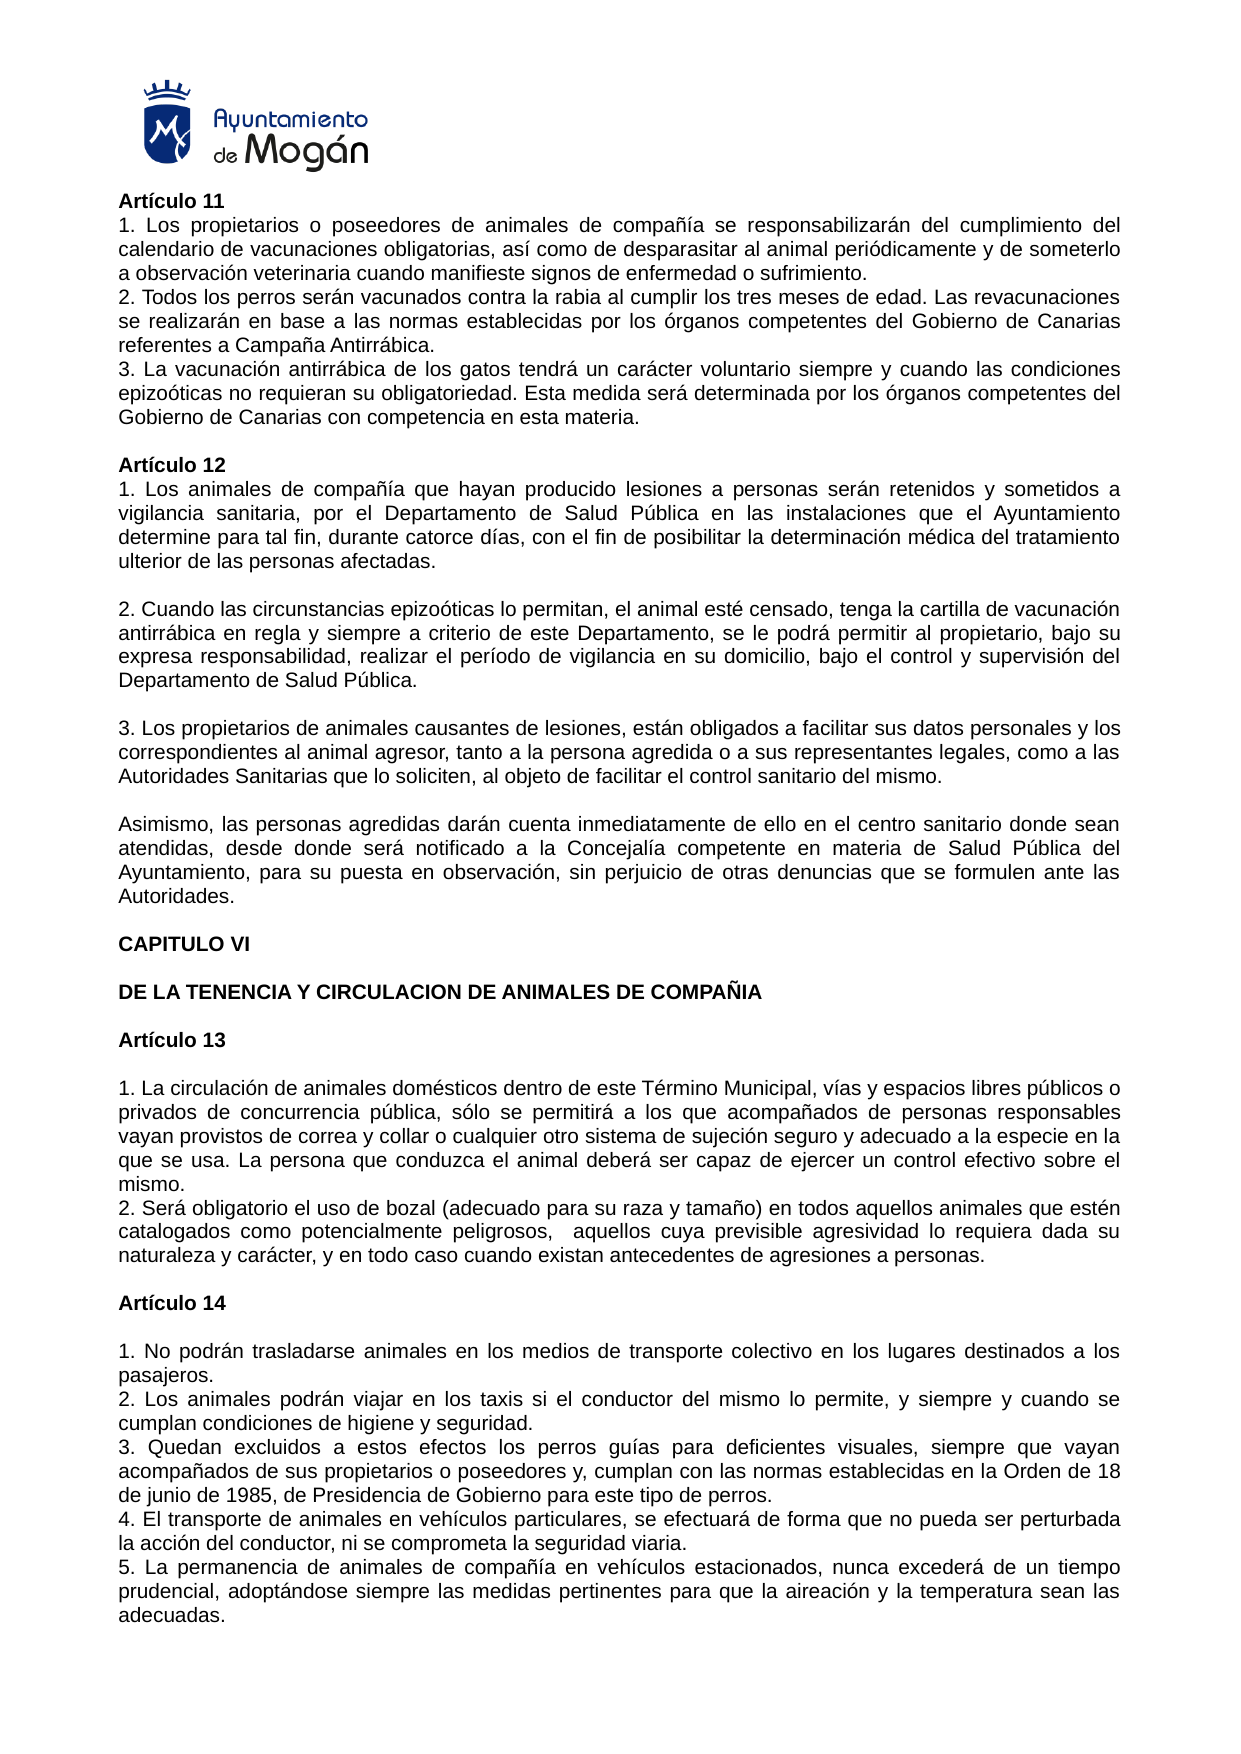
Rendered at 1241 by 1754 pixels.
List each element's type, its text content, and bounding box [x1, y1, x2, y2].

text 1. Los propietarios o poseedores de animales de compañía se responsabilizarán del cumplimiento del calendario de vacunaciones obligatorias, así como de desparasitar al animal periódicamente y de someterlo a observación veterinaria cuando manifieste signos de enfermedad o sufrimiento. [118, 213, 1122, 285]
text 1. La circulación de animales domésticos dentro de este Término Municipal, vías y espacios libres públicos o privados de concurrencia pública, sólo se permitirá a los que acompañados de personas responsables vayan provistos de correa y collar o cualquier otro sistema de sujeción seguro y adecuado a la especie en la que se usa. La persona que conduzca el animal deberá ser capaz de ejercer un control efectivo sobre el mismo. [118, 1076, 1122, 1195]
text Artículo 11 [118, 189, 1122, 213]
text 1. Los animales de compañía que hayan producido lesiones a personas serán retenidos y sometidos a vigilancia sanitaria, por el Departamento de Salud Pública en las instalaciones que el Ayuntamiento determine para tal fin, durante catorce días, con el fin de posibilitar la determinación médica del tratamiento ulterior de las personas afectadas. [118, 477, 1122, 572]
text 3. Los propietarios de animales causantes de lesiones, están obligados a facilitar sus datos personales y los correspondientes al animal agresor, tanto a la persona agredida o a sus representantes legales, como a las Autoridades Sanitarias que lo soliciten, al objeto de facilitar el control sanitario del mismo. [118, 716, 1122, 788]
picture [129, 58, 385, 190]
text Asimismo, las personas agredidas darán cuenta inmediatamente de ello en el centro sanitario donde sean atendidas, desde donde será notificado a la Concejalía competente en materia de Salud Pública del Ayuntamiento, para su puesta en observación, sin perjuicio de otras denuncias que se formulen ante las Autoridades. [118, 812, 1122, 908]
text 2. Todos los perros serán vacunados contra la rabia al cumplir los tres meses de edad. Las revacunaciones se realizarán en base a las normas establecidas por los órganos competentes del Gobierno de Canarias referentes a Campaña Antirrábica. [118, 285, 1122, 357]
text 2. Los animales podrán viajar en los taxis si el conductor del mismo lo permite, y siempre y cuando se cumplan condiciones de higiene y seguridad. [118, 1387, 1122, 1435]
text Artículo 13 [118, 1028, 1122, 1052]
text Artículo 12 [118, 453, 1122, 477]
text CAPITULO VI [118, 932, 1122, 956]
text 3. Quedan excluidos a estos efectos los perros guías para deficientes visuales, siempre que vayan acompañados de sus propietarios o poseedores y, cumplan con las normas establecidas en la Orden de 18 de junio de 1985, de Presidencia de Gobierno para este tipo de perros. [118, 1435, 1122, 1507]
text Artículo 14 [118, 1291, 1122, 1315]
text 4. El transporte de animales en vehículos particulares, se efectuará de forma que no pueda ser perturbada la acción del conductor, ni se comprometa la seguridad viaria. [118, 1507, 1122, 1555]
text 5. La permanencia de animales de compañía en vehículos estacionados, nunca excederá de un tiempo prudencial, adoptándose siempre las medidas pertinentes para que la aireación y la temperatura sean las adecuadas. [118, 1555, 1122, 1627]
text 3. La vacunación antirrábica de los gatos tendrá un carácter voluntario siempre y cuando las condiciones epizoóticas no requieran su obligatoriedad. Esta medida será determinada por los órganos competentes del Gobierno de Canarias con competencia en esta materia. [118, 357, 1122, 429]
text 1. No podrán trasladarse animales en los medios de transporte colectivo en los lugares destinados a los pasajeros. [118, 1339, 1122, 1387]
text 2. Será obligatorio el uso de bozal (adecuado para su raza y tamaño) en todos aquellos animales que estén catalogados como potencialmente peligrosos, aquellos cuya previsible agresividad lo requiera dada su naturaleza y carácter, y en todo caso cuando existan antecedentes de agresiones a personas. [118, 1195, 1122, 1267]
text 2. Cuando las circunstancias epizoóticas lo permitan, el animal esté censado, tenga la cartilla de vacunación antirrábica en regla y siempre a criterio de este Departamento, se le podrá permitir al propietario, bajo su expresa responsabilidad, realizar el período de vigilancia en su domicilio, bajo el control y supervisión del Departamento de Salud Pública. [118, 596, 1122, 692]
text DE LA TENENCIA Y CIRCULACION DE ANIMALES DE COMPAÑIA [118, 980, 1122, 1004]
